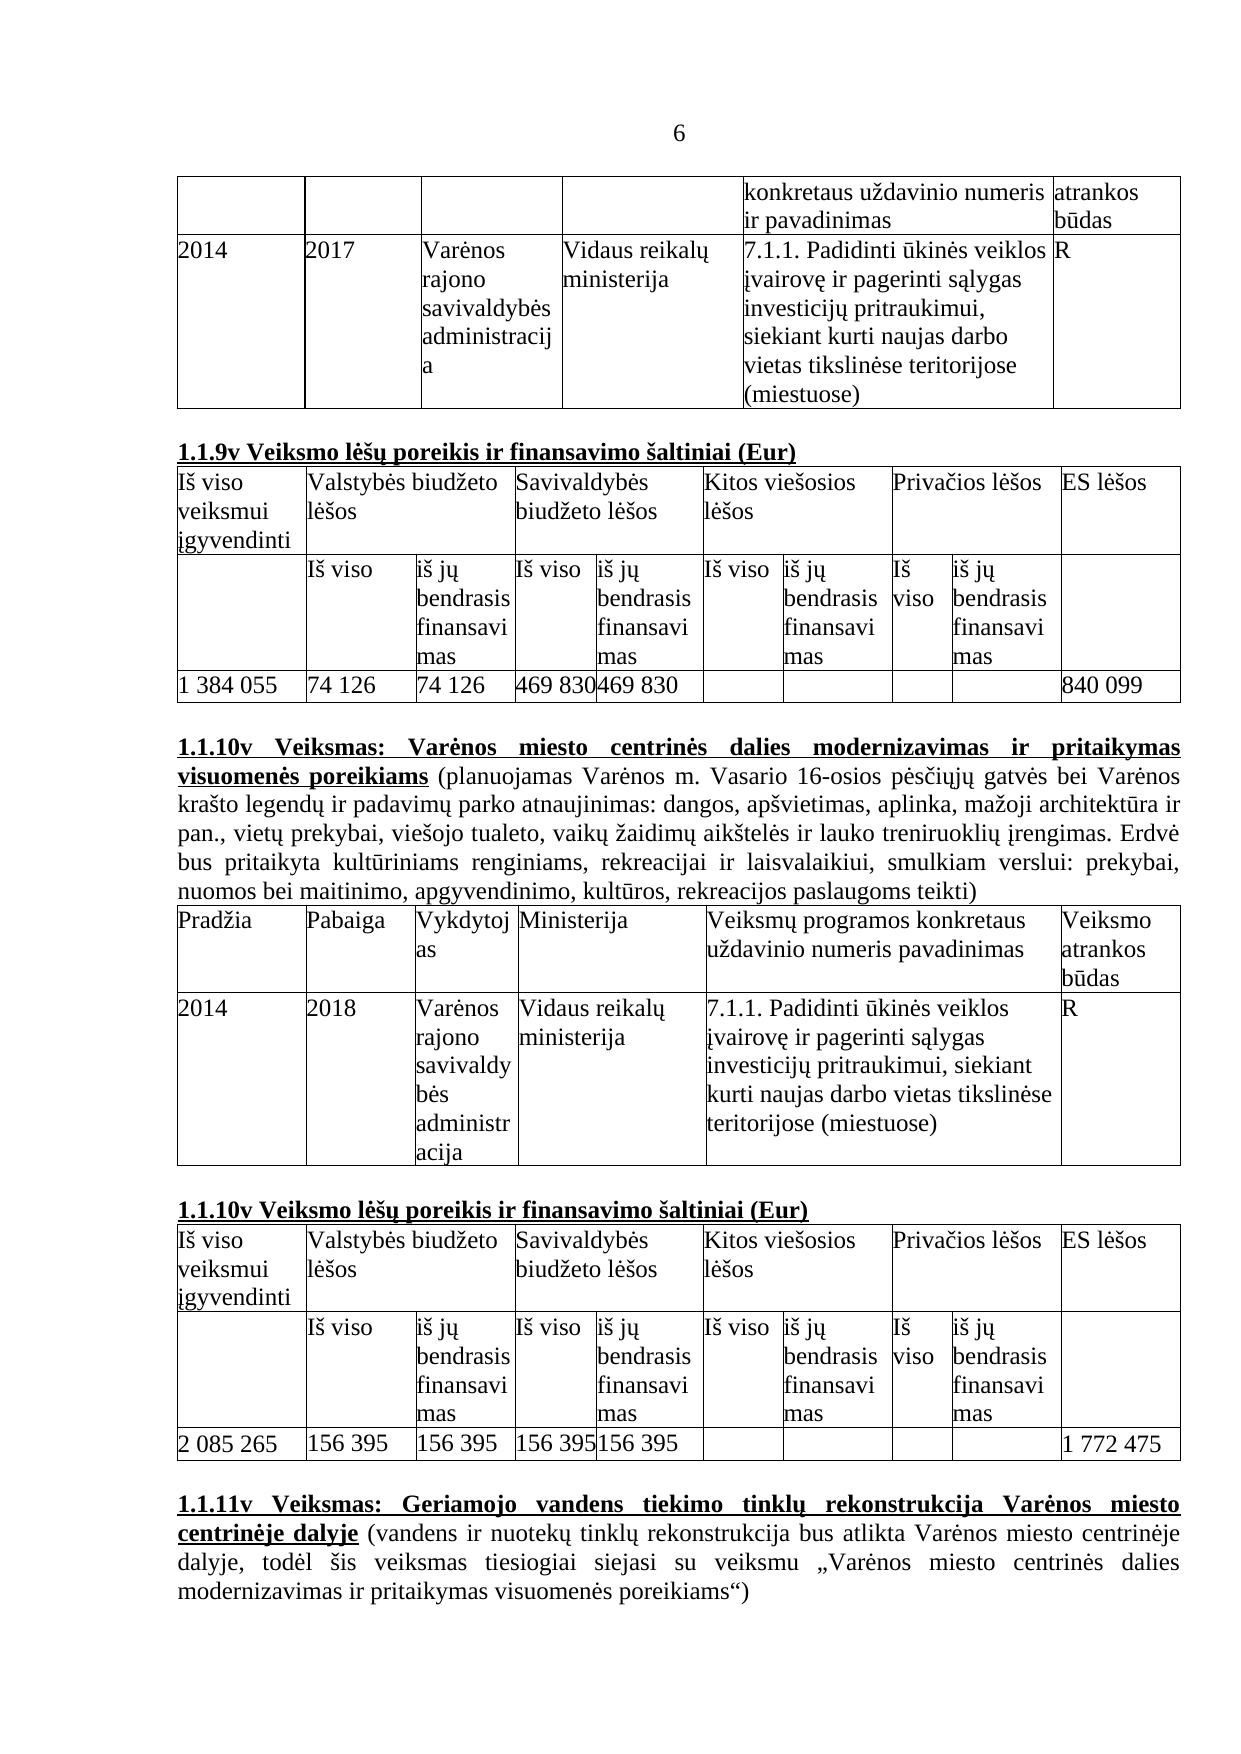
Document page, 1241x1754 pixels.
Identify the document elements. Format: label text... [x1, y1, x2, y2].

table_header Kitos viešosios lėšos [704, 1225, 892, 1311]
table_cell 74 126 [307, 671, 416, 702]
table_cell [784, 671, 892, 702]
table_header Privačios lėšos [893, 1225, 1061, 1311]
table_cell Iš viso [307, 555, 416, 669]
table_header Veiksmo atrankos būdas [1062, 906, 1180, 992]
table_header Savivaldybės biudžeto lėšos [516, 467, 703, 553]
table_cell [893, 671, 952, 702]
table_cell iš jų bendrasis finansavimas [597, 555, 703, 669]
table_header Valstybės biudžeto lėšos [307, 467, 515, 553]
table_cell iš jų bendrasis finansavimas [597, 1312, 703, 1427]
table_cell Varėnos rajono savivaldybės administracija [422, 235, 562, 408]
table_cell 156 395 [516, 1428, 596, 1460]
table_cell 1 384 055 [178, 671, 306, 702]
table_header atrankos būdas [1054, 177, 1180, 234]
table_cell [1062, 1312, 1180, 1427]
table_cell 156 395 [307, 1428, 416, 1460]
table_cell Iš viso [516, 555, 596, 669]
table_header Veiksmų programos konkretaus uždavinio numeris pavadinimas [707, 906, 1061, 992]
table_cell iš jų bendrasis finansavimas [953, 555, 1061, 669]
table_cell iš jų bendrasis finansavimas [953, 1312, 1061, 1427]
table_cell iš jų bendrasis finansavimas [784, 555, 892, 669]
table_cell 74 126 [417, 671, 515, 702]
table_header Ministerija [519, 906, 706, 992]
table_cell Vidaus reikalų ministerija [519, 993, 706, 1165]
table_header konkretaus uždavinio numeris ir pavadinimas [744, 177, 1053, 234]
table_header Iš viso veiksmui įgyvendinti [178, 1225, 306, 1311]
table_cell Iš viso [704, 1312, 783, 1427]
table_cell Varėnos rajono savivaldybės administracija [416, 993, 518, 1165]
table_cell 469 830 [597, 671, 703, 702]
table_cell Iš viso [307, 1312, 416, 1427]
table_header [306, 177, 421, 234]
table_cell Iš viso [704, 555, 783, 669]
table_cell 1 772 475 [1062, 1428, 1180, 1460]
table_cell 2018 [307, 993, 415, 1165]
text 1.1.10v Veiksmo lėšų poreikis ir finansavimo šaltiniai (Eur) [177, 1195, 1181, 1224]
table_cell 2017 [306, 235, 421, 408]
table_cell [784, 1428, 892, 1460]
table_header Valstybės biudžeto lėšos [307, 1225, 515, 1311]
table_cell 156 395 [597, 1428, 703, 1460]
table_cell 7.1.1. Padidinti ūkinės veiklos įvairovę ir pagerinti sąlygas investicijų pritraukimui, siekiant kurti naujas darbo vietas tikslinėse teritorijose (miestuose) [707, 993, 1061, 1165]
table_cell R [1062, 993, 1180, 1165]
table_header Pabaiga [307, 906, 415, 992]
table_cell [178, 1312, 306, 1427]
table_cell [1062, 555, 1180, 669]
table_cell Iš viso [893, 555, 952, 669]
table_header Savivaldybės biudžeto lėšos [516, 1225, 703, 1311]
text centrinėje dalyje (vandens ir nuotekų tinklų rekonstrukcija bus atlikta Varėnos miesto centrinėje dalyje, todėl šis veiksmas tiesiogiai siejasi su veiksmu „Varėnos miesto centrinės dalies modernizavimas ir pritaikymas visuomenės poreikiams“) [177, 1516, 1181, 1604]
table_header Pradžia [178, 906, 306, 992]
table_cell R [1054, 235, 1180, 408]
table_header Iš viso veiksmui įgyvendinti [178, 467, 306, 553]
table_cell Iš viso [516, 1312, 596, 1427]
text 1.1.9v Veiksmo lėšų poreikis ir finansavimo šaltiniai (Eur) [177, 437, 1181, 466]
table_cell Vidaus reikalų ministerija [563, 235, 743, 408]
table_cell 2 085 265 [178, 1428, 306, 1460]
table_cell 840 099 [1062, 671, 1180, 702]
table_header Privačios lėšos [893, 467, 1061, 553]
table_header [178, 177, 304, 234]
table_cell Iš viso [893, 1312, 952, 1427]
table_cell 2014 [178, 235, 304, 408]
table_cell [953, 1428, 1061, 1460]
table_header [422, 177, 562, 234]
table_cell 469 830 [516, 671, 596, 702]
table_header ES lėšos [1062, 1225, 1180, 1311]
table_cell 156 395 [417, 1428, 515, 1460]
table_cell [893, 1428, 952, 1460]
text 1.1.10v Veiksmas: Varėnos miesto centrinės dalies modernizavimas ir pritaikymas [177, 732, 1181, 757]
table_cell iš jų bendrasis finansavimas [784, 1312, 892, 1427]
table_cell [953, 671, 1061, 702]
table_cell [704, 1428, 783, 1460]
table_cell iš jų bendrasis finansavimas [417, 1312, 515, 1427]
text 1.1.11v Veiksmas: Geriamojo vandens tiekimo tinklų rekonstrukcija Varėnos miesto [177, 1489, 1181, 1514]
table_cell 2014 [178, 993, 306, 1165]
table_header Kitos viešosios lėšos [704, 467, 892, 553]
table_header ES lėšos [1062, 467, 1180, 553]
text visuomenės poreikiams (planuojamas Varėnos m. Vasario 16-osios pėsčiųjų gatvės bei Varėnos krašto legendų ir padavimų parko atnaujinimas: dangos, apšvietimas, aplinka, mažoji architektūra ir pan., vietų prekybai, viešojo tualeto, vaikų žaidimų aikštelės ir lauko treniruoklių įrengimas. Erdvė bus pritaikyta kultūriniams renginiams, rekreacijai ir laisvalaikiui, smulkiam verslui: prekybai, nuomos bei maitinimo, apgyvendinimo, kultūros, rekreacijos paslaugoms teikti) [177, 758, 1181, 904]
table_cell iš jų bendrasis finansavimas [417, 555, 515, 669]
table_header [563, 177, 743, 234]
table_cell [178, 555, 306, 669]
table_cell [704, 671, 783, 702]
table_cell 7.1.1. Padidinti ūkinės veiklos įvairovę ir pagerinti sąlygas investicijų pritraukimui, siekiant kurti naujas darbo vietas tikslinėse teritorijose (miestuose) [744, 235, 1053, 408]
table_header Vykdytojas [416, 906, 518, 992]
